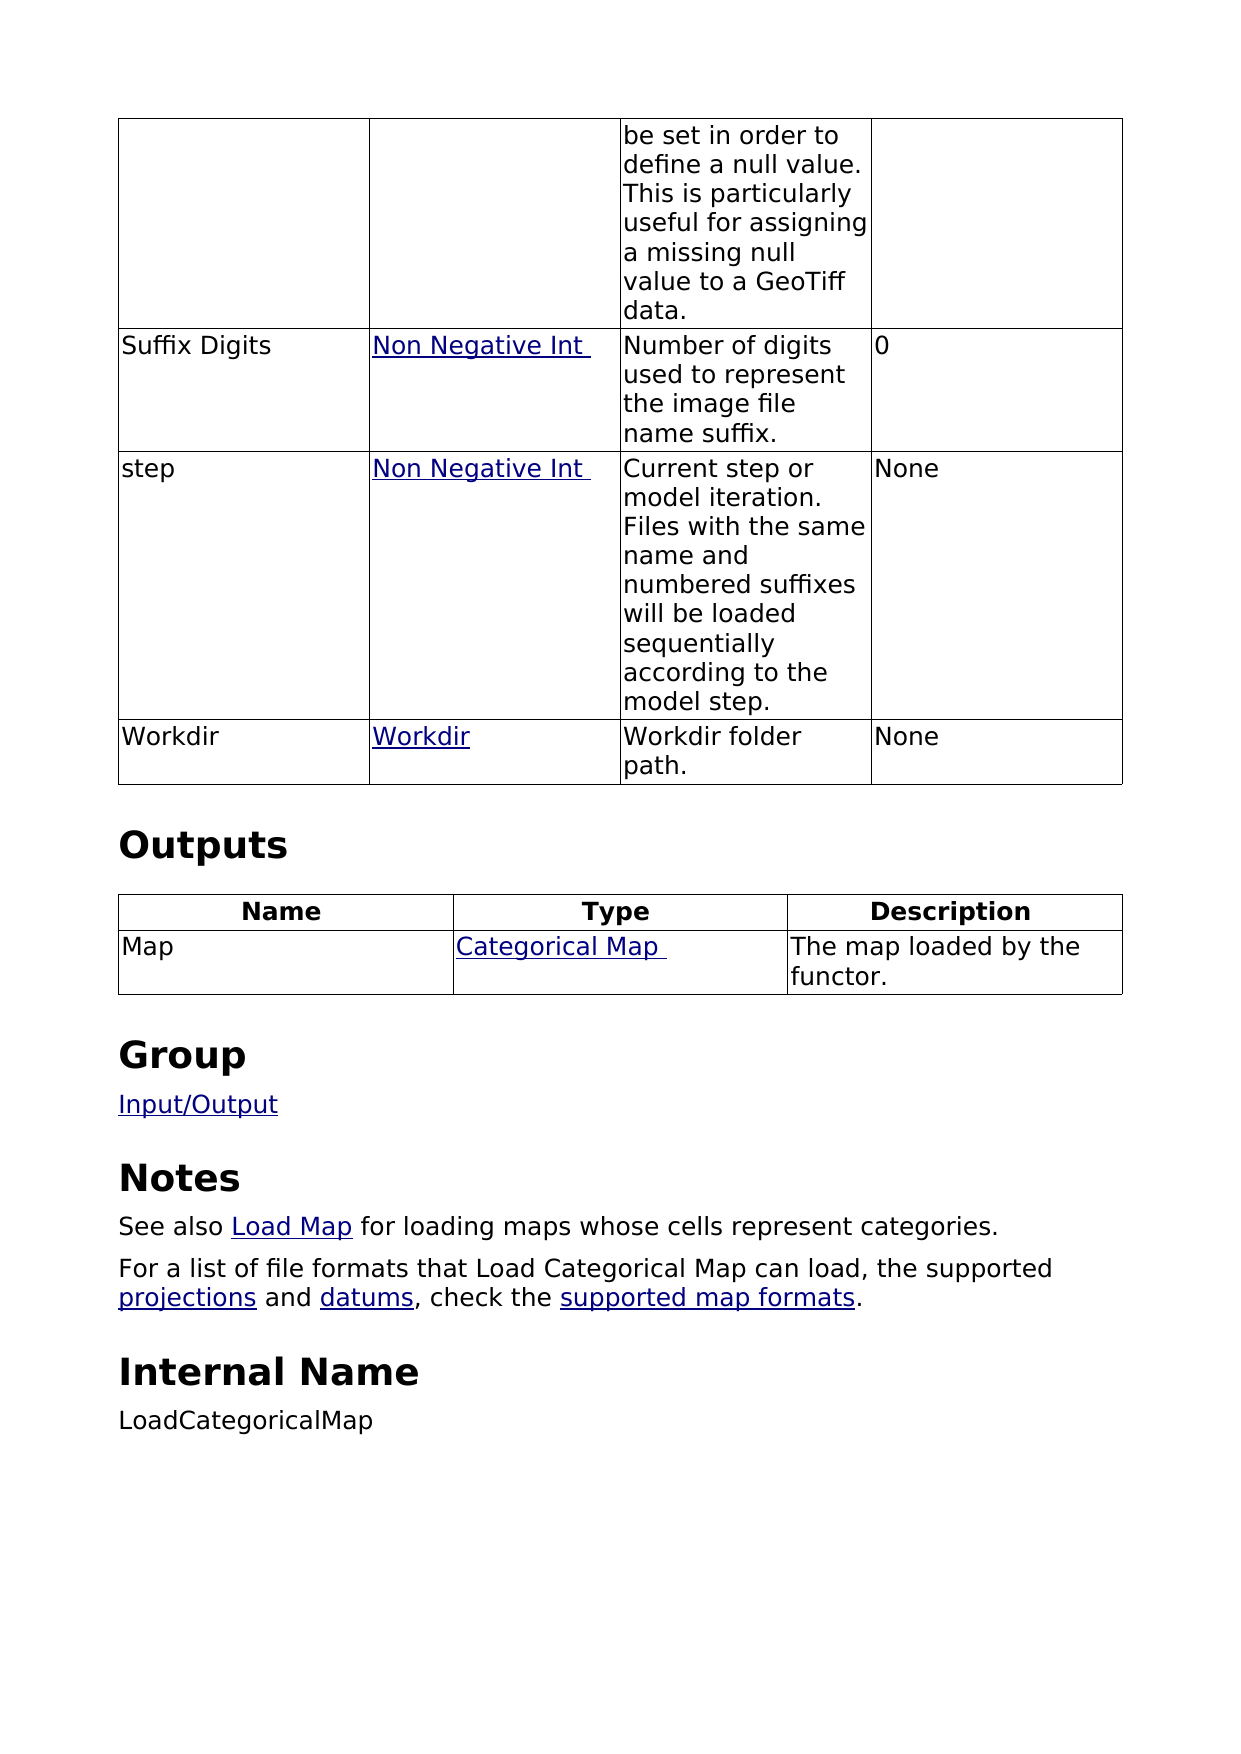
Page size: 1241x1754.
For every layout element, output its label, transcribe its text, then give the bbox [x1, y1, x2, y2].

text LoadCategoricalMap [118, 1406, 1122, 1435]
table_cell Non Negative Int [370, 329, 620, 451]
table_cell None [872, 720, 1122, 783]
table_cell step [119, 452, 369, 719]
table_cell [370, 119, 620, 328]
text Input/Output [118, 1090, 1122, 1119]
table_cell The map loaded by the functor. [788, 931, 1122, 994]
table_cell 0 [872, 329, 1122, 451]
table_cell be set in order to define a null value. This is particularly useful for assigning a missing null value to a GeoTiff data. [621, 119, 871, 328]
text For a list of file formats that Load Categorical Map can load, the supported projections and datums, check the supported map formats. [118, 1254, 1122, 1313]
subtitle Notes [118, 1156, 1122, 1200]
table_header Name [119, 895, 453, 929]
table_header Type [454, 895, 787, 929]
subtitle Group [118, 1034, 1122, 1077]
table_cell Suffix Digits [119, 329, 369, 451]
table_cell Workdir folder path. [621, 720, 871, 783]
table_cell Categorical Map [454, 931, 787, 994]
text See also Load Map for loading maps whose cells represent categories. [118, 1213, 1122, 1242]
table_cell [872, 119, 1122, 328]
table_header Description [788, 895, 1122, 929]
table_cell [119, 119, 369, 328]
table_cell Number of digits used to represent the image file name suffix. [621, 329, 871, 451]
table_cell Workdir [370, 720, 620, 783]
table_cell Non Negative Int [370, 452, 620, 719]
table_cell Workdir [119, 720, 369, 783]
table_cell Map [119, 931, 453, 994]
subtitle Internal Name [118, 1350, 1122, 1394]
subtitle Outputs [118, 823, 1122, 867]
table_cell None [872, 452, 1122, 719]
table_cell Current step or model iteration. Files with the same name and numbered suffixes will be loaded sequentially according to the model step. [621, 452, 871, 719]
